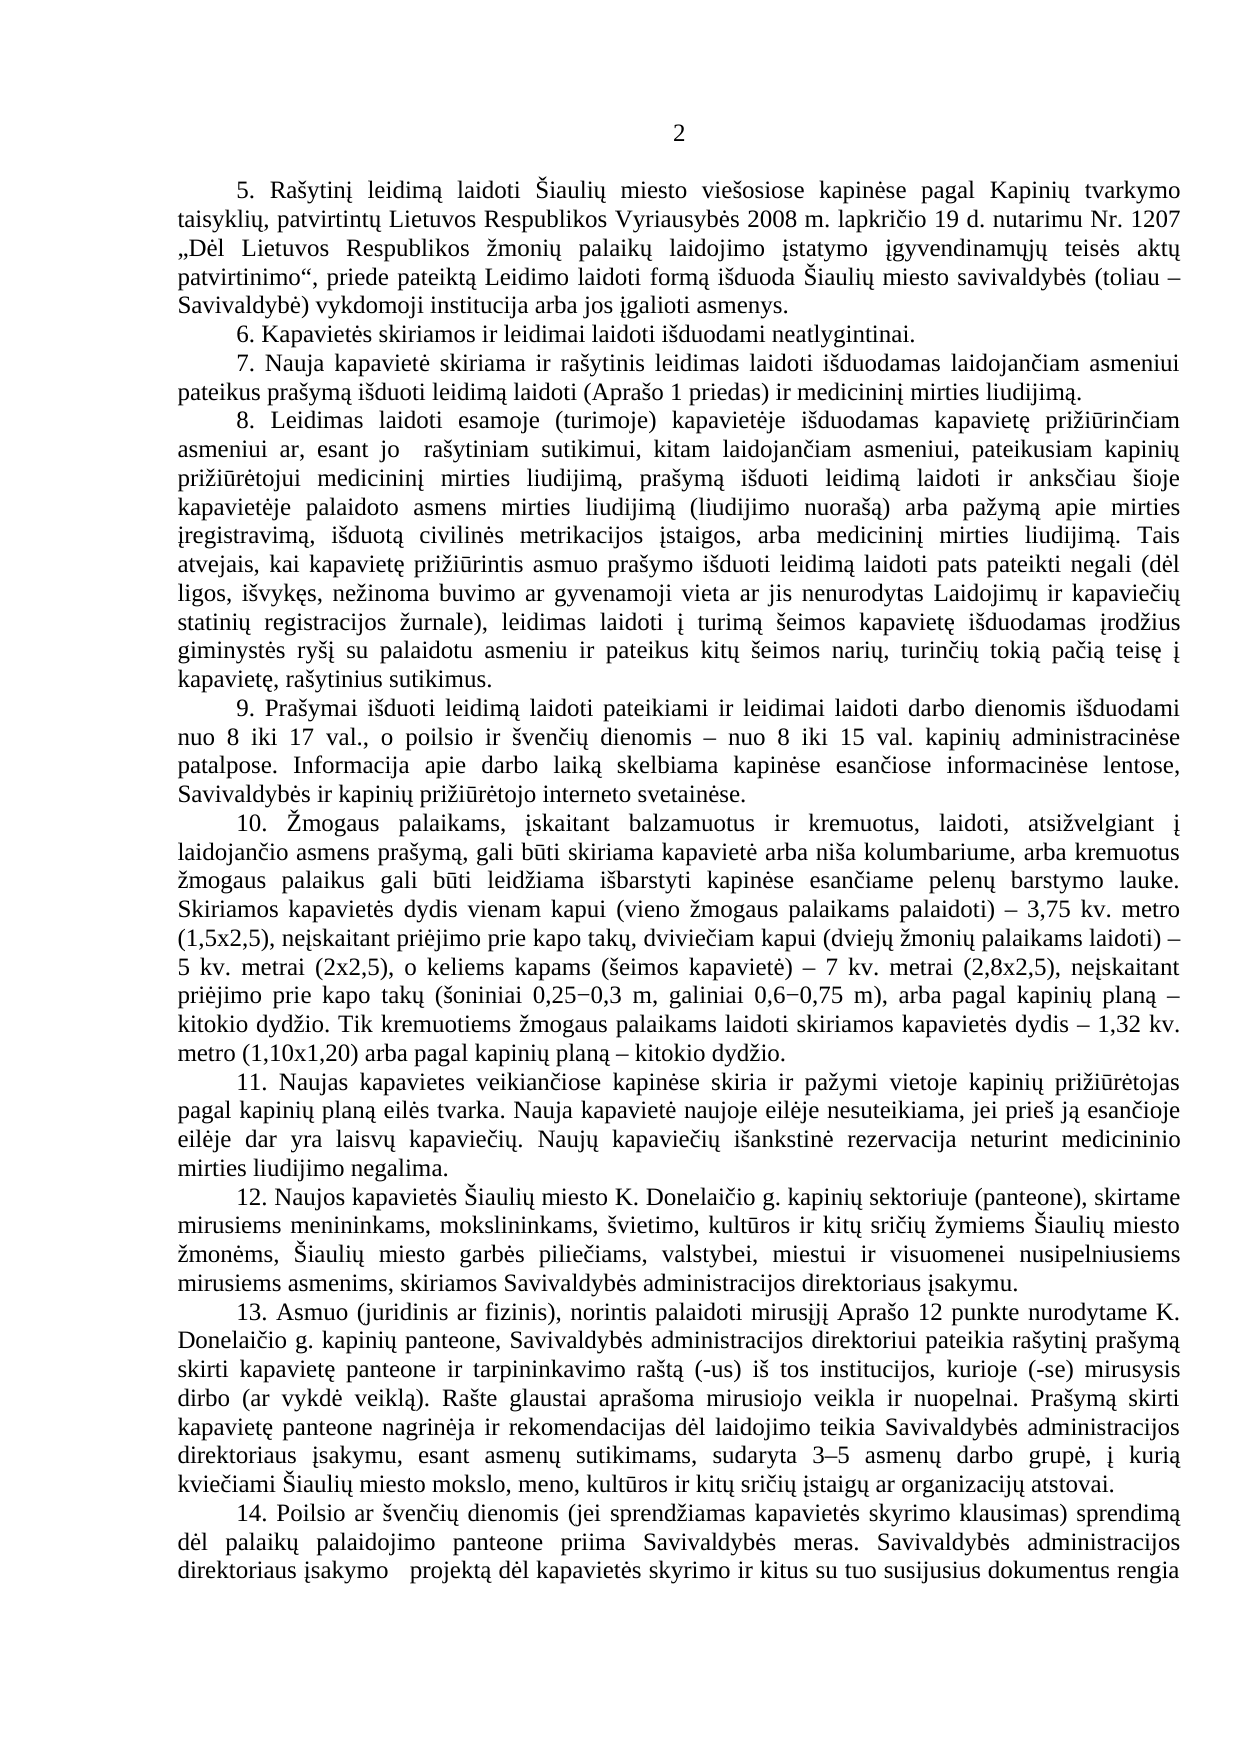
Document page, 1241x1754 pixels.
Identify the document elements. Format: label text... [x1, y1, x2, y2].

text 9. Prašymai išduoti leidimą laidoti pateikiami ir leidimai laidoti darbo dienomis išduodami nuo 8 iki 17 val., o poilsio ir švenčių dienomis – nuo 8 iki 15 val. kapinių administracinėse patalpose. Informacija apie darbo laiką skelbiama kapinėse esančiose informacinėse lentose, Savivaldybės ir kapinių prižiūrėtojo interneto svetainėse. [177, 693, 1181, 808]
text 7. Nauja kapavietė skiriama ir rašytinis leidimas laidoti išduodamas laidojančiam asmeniui pateikus prašymą išduoti leidimą laidoti (Aprašo 1 priedas) ir medicininį mirties liudijimą. [177, 348, 1181, 406]
text 13. Asmuo (juridinis ar fizinis), norintis palaidoti mirusįjį Aprašo 12 punkte nurodytame K. Donelaičio g. kapinių panteone, Savivaldybės administracijos direktoriui pateikia rašytinį prašymą skirti kapavietę panteone ir tarpininkavimo raštą (-us) iš tos institucijos, kurioje (-se) mirusysis dirbo (ar vykdė veiklą). Rašte glaustai aprašoma mirusiojo veikla ir nuopelnai. Prašymą skirti kapavietę panteone nagrinėja ir rekomendacijas dėl laidojimo teikia Savivaldybės administracijos direktoriaus įsakymu, esant asmenų sutikimams, sudaryta 3–5 asmenų darbo grupė, į kurią kviečiami Šiaulių miesto mokslo, meno, kultūros ir kitų sričių įstaigų ar organizacijų atstovai. [177, 1297, 1181, 1498]
text 11. Naujas kapavietes veikiančiose kapinėse skiria ir pažymi vietoje kapinių prižiūrėtojas pagal kapinių planą eilės tvarka. Nauja kapavietė naujoje eilėje nesuteikiama, jei prieš ją esančioje eilėje dar yra laisvų kapaviečių. Naujų kapaviečių išankstinė rezervacija neturint medicininio mirties liudijimo negalima. [177, 1067, 1181, 1182]
text 10. Žmogaus palaikams, įskaitant balzamuotus ir kremuotus, laidoti, atsižvelgiant į laidojančio asmens prašymą, gali būti skiriama kapavietė arba niša kolumbariume, arba kremuotus žmogaus palaikus gali būti leidžiama išbarstyti kapinėse esančiame pelenų barstymo lauke. Skiriamos kapavietės dydis vienam kapui (vieno žmogaus palaikams palaidoti) – 3,75 kv. metro (1,5x2,5), neįskaitant priėjimo prie kapo takų, dviviečiam kapui (dviejų žmonių palaikams laidoti) – 5 kv. metrai (2x2,5), o keliems kapams (šeimos kapavietė) – 7 kv. metrai (2,8x2,5), neįskaitant priėjimo prie kapo takų (šoniniai 0,25−0,3 m, galiniai 0,6−0,75 m), arba pagal kapinių planą – kitokio dydžio. Tik kremuotiems žmogaus palaikams laidoti skiriamos kapavietės dydis – 1,32 kv. metro (1,10x1,20) arba pagal kapinių planą – kitokio dydžio. [177, 808, 1181, 1067]
text 8. Leidimas laidoti esamoje (turimoje) kapavietėje išduodamas kapavietę prižiūrinčiam asmeniui ar, esant jo rašytiniam sutikimui, kitam laidojančiam asmeniui, pateikusiam kapinių prižiūrėtojui medicininį mirties liudijimą, prašymą išduoti leidimą laidoti ir anksčiau šioje kapavietėje palaidoto asmens mirties liudijimą (liudijimo nuorašą) arba pažymą apie mirties įregistravimą, išduotą civilinės metrikacijos įstaigos, arba medicininį mirties liudijimą. Tais atvejais, kai kapavietę prižiūrintis asmuo prašymo išduoti leidimą laidoti pats pateikti negali (dėl ligos, išvykęs, nežinoma buvimo ar gyvenamoji vieta ar jis nenurodytas Laidojimų ir kapaviečių statinių registracijos žurnale), leidimas laidoti į turimą šeimos kapavietę išduodamas įrodžius giminystės ryšį su palaidotu asmeniu ir pateikus kitų šeimos narių, turinčių tokią pačią teisę į kapavietę, rašytinius sutikimus. [177, 406, 1181, 693]
text 12. Naujos kapavietės Šiaulių miesto K. Donelaičio g. kapinių sektoriuje (panteone), skirtame mirusiems menininkams, mokslininkams, švietimo, kultūros ir kitų sričių žymiems Šiaulių miesto žmonėms, Šiaulių miesto garbės piliečiams, valstybei, miestui ir visuomenei nusipelniusiems mirusiems asmenims, skiriamos Savivaldybės administracijos direktoriaus įsakymu. [177, 1182, 1181, 1297]
text 14. Poilsio ar švenčių dienomis (jei sprendžiamas kapavietės skyrimo klausimas) sprendimą dėl palaikų palaidojimo panteone priima Savivaldybės meras. Savivaldybės administracijos direktoriaus įsakymo projektą dėl kapavietės skyrimo ir kitus su tuo susijusius dokumentus rengia [177, 1498, 1181, 1584]
text 5. Rašytinį leidimą laidoti Šiaulių miesto viešosiose kapinėse pagal Kapinių tvarkymo taisyklių, patvirtintų Lietuvos Respublikos Vyriausybės 2008 m. lapkričio 19 d. nutarimu Nr. 1207 „Dėl Lietuvos Respublikos žmonių palaikų laidojimo įstatymo įgyvendinamųjų teisės aktų patvirtinimo“, priede pateiktą Leidimo laidoti formą išduoda Šiaulių miesto savivaldybės (toliau – Savivaldybė) vykdomoji institucija arba jos įgalioti asmenys. [177, 176, 1181, 319]
text 6. Kapavietės skiriamos ir leidimai laidoti išduodami neatlygintinai. [177, 319, 1181, 348]
